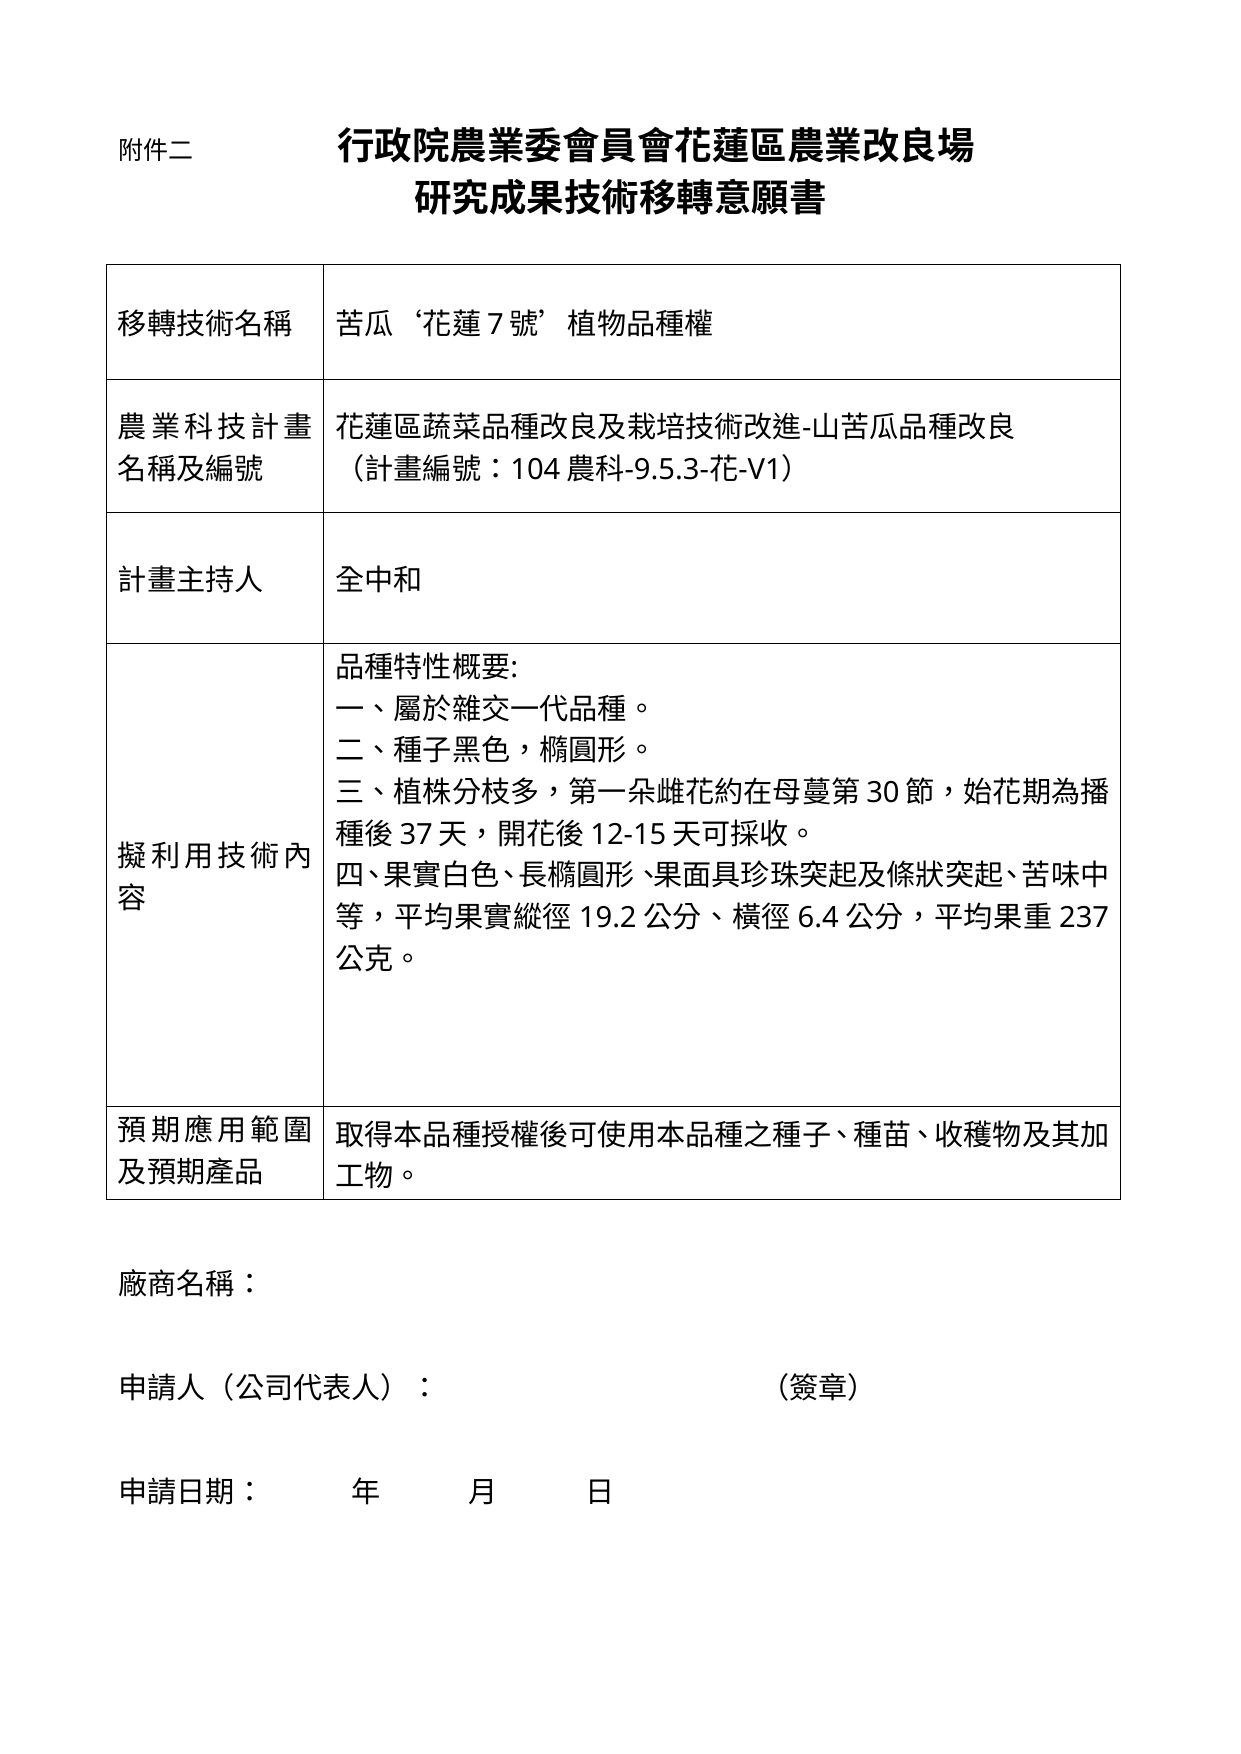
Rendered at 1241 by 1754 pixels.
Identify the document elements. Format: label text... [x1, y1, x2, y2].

text 申請人（公司代表人）： （簽章） [118, 1357, 1122, 1409]
table_header 移轉技術名稱 [107, 265, 323, 379]
text 廠商名稱： [118, 1252, 1122, 1304]
table_cell 全中和 [324, 513, 1120, 642]
table_cell 預期應用範圍及預期產品 [107, 1107, 323, 1199]
table_cell 品種特性概要: 一、屬於雜交一代品種。 二、種子黑色，橢圓形。 三、植株分枝多，第一朵雌花約在母蔓第30節，始花期為播種後37天，開花後12-15天可採收。 四、果實白色、長橢圓形、果面具珍珠突起及條狀突起、苦味中等，平均果實縱徑19.2公分、橫徑6.4公分，平均果重237公克。 [324, 644, 1120, 1106]
table_cell 農業科技計畫名稱及編號 [107, 380, 323, 512]
text 附件二 行政院農業委會員會花蓮區農業改良場 [118, 118, 1122, 170]
table_cell 花蓮區蔬菜品種改良及栽培技術改進-山苦瓜品種改良 （計畫編號：104農科-9.5.3-花-V1） [324, 380, 1120, 512]
text 研究成果技術移轉意願書 [118, 170, 1122, 222]
text 申請日期： 年 月 日 [118, 1461, 1122, 1513]
table_cell 計畫主持人 [107, 513, 323, 642]
table_cell 擬利用技術內容 [107, 644, 323, 1106]
table_header 苦瓜‘花蓮7號’植物品種權 [324, 265, 1120, 379]
table_cell 取得本品種授權後可使用本品種之種子、種苗、收穫物及其加工物。 [324, 1107, 1120, 1199]
